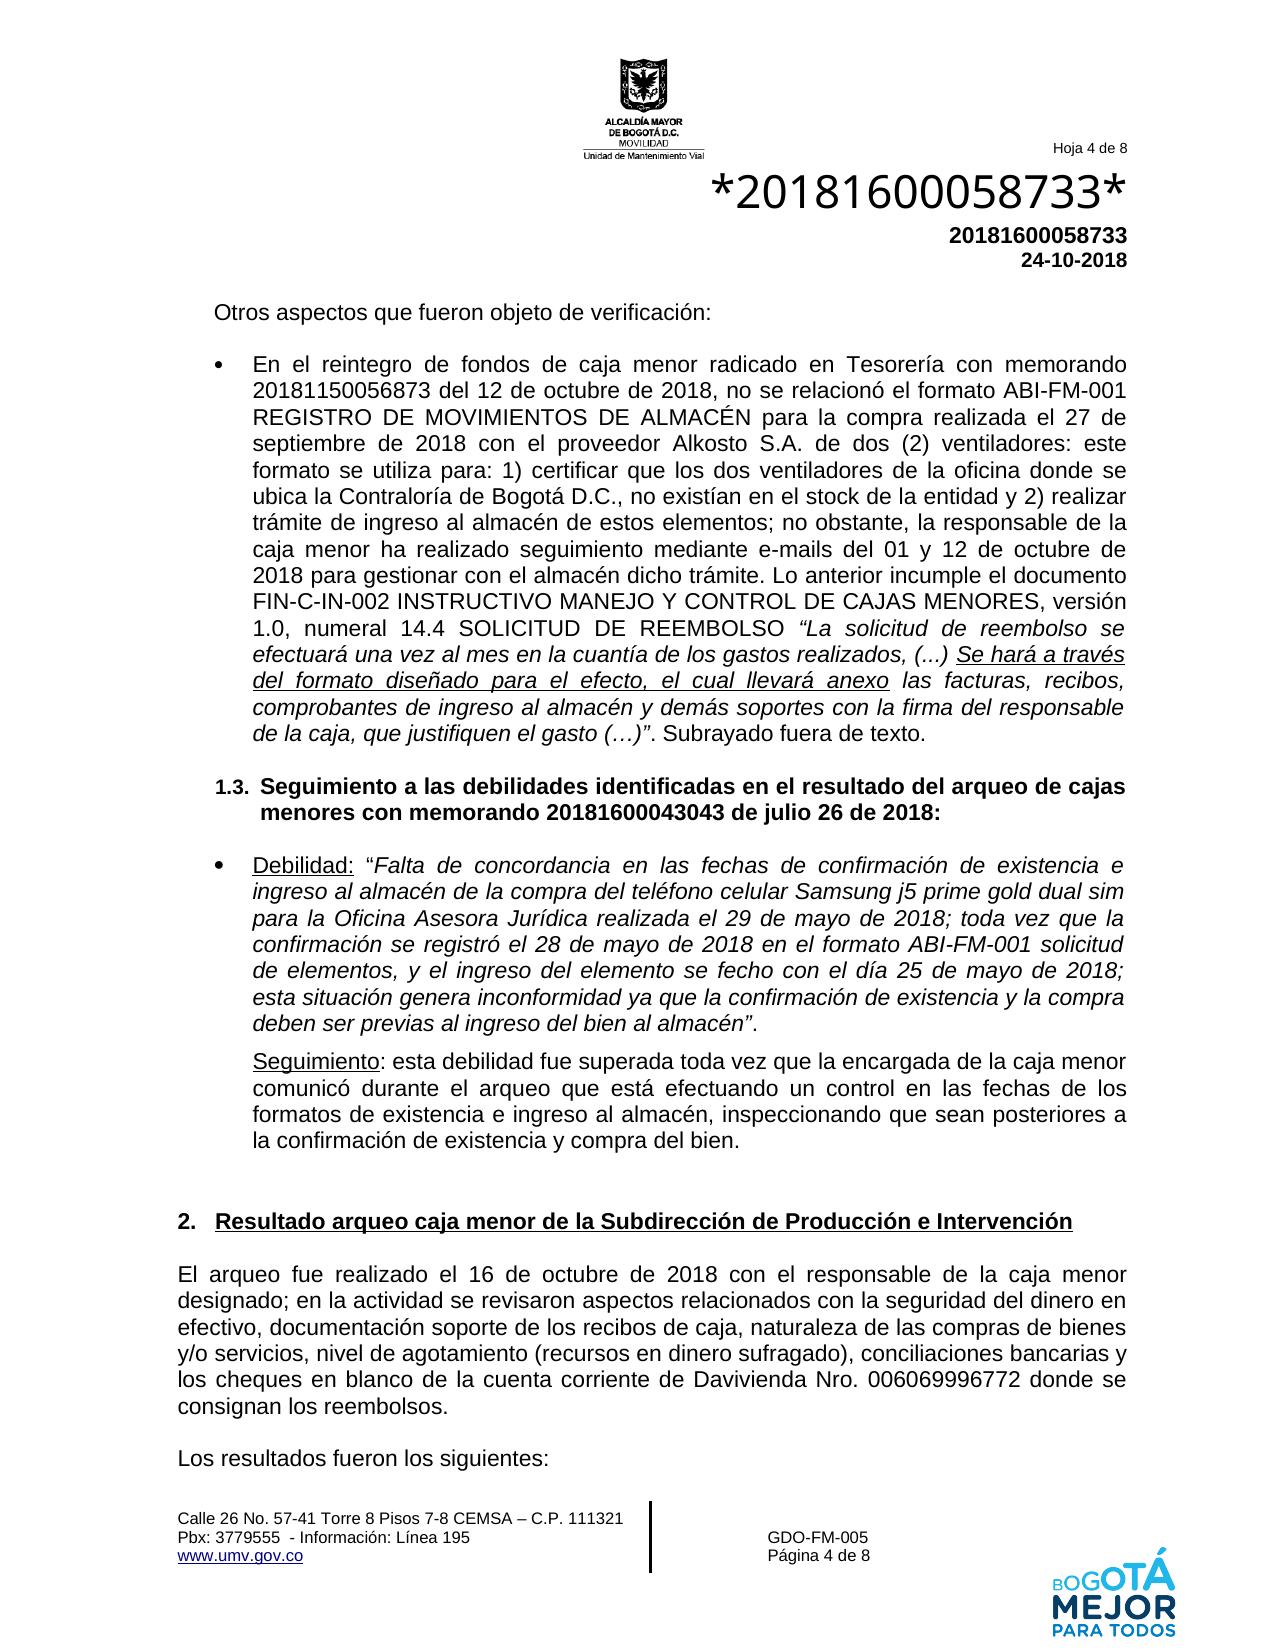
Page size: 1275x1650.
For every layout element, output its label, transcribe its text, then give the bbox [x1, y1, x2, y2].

list Debilidad: “Falta de concordancia en las fechas de confirmación de existencia e ingreso al almacén de la compra del teléfono celular Samsung j5 prime gold dual sim para la Oficina Asesora Jurídica realizada el 29 de mayo de 2018; toda vez que la confirmación se registró el 28 de mayo de 2018 en el formato ABI-FM-001 solicitud de elementos, y el ingreso del elemento se fecho con el día 25 de mayo de 2018; esta situación genera inconformidad ya que la confirmación de existencia y la compra deben ser previas al ingreso del bien al almacén”. [215, 852, 1127, 1036]
list En el reintegro de fondos de caja menor radicado en Tesorería con memorando 20181150056873 del 12 de octubre de 2018, no se relacionó el formato ABI-FM-001 REGISTRO DE MOVIMIENTOS DE ALMACÉN para la compra realizada el 27 de septiembre de 2018 con el proveedor Alkosto S.A. de dos (2) ventiladores: este formato se utiliza para: 1) certificar que los dos ventiladores de la oficina donde se ubica la Contraloría de Bogotá D.C., no existían en el stock de la entidad y 2) realizar trámite de ingreso al almacén de estos elementos; no obstante, la responsable de la caja menor ha realizado seguimiento mediante e-mails del 01 y 12 de octubre de 2018 para gestionar con el almacén dicho trámite. Lo anterior incumple el documento FIN-C-IN-002 INSTRUCTIVO MANEJO Y CONTROL DE CAJAS MENORES, versión 1.0, numeral 14.4 SOLICITUD DE REEMBOLSO “La solicitud de reembolso se efectuará una vez al mes en la cuantía de los gastos realizados, (...) Se hará a través del formato diseñado para el efecto, el cual llevará anexo las facturas, recibos, comprobantes de ingreso al almacén y demás soportes con la firma del responsable de la caja, que justifiquen el gasto (…)”. Subrayado fuera de texto. [215, 351, 1127, 746]
list Resultado arqueo caja menor de la Subdirección de Producción e Intervención [177, 1208, 1127, 1234]
text El arqueo fue realizado el 16 de octubre de 2018 con el responsable de la caja menor designado; en la actividad se revisaron aspectos relacionados con la seguridad del dinero en efectivo, documentación soporte de los recibos de caja, naturaleza de las compras de bienes y/o servicios, nivel de agotamiento (recursos en dinero sufragado), conciliaciones bancarias y los cheques en blanco de la cuenta corriente de Davivienda Nro. 006069996772 donde se consignan los reembolsos. [177, 1261, 1127, 1419]
list Seguimiento a las debilidades identificadas en el resultado del arqueo de cajas menores con memorando 20181600043043 de julio 26 de 2018: [215, 773, 1127, 826]
text Otros aspectos que fueron objeto de verificación: [213, 298, 1127, 325]
text Los resultados fueron los siguientes: [177, 1445, 1127, 1472]
text Seguimiento: esta debilidad fue superada toda vez que la encargada de la caja menor comunicó durante el arqueo que está efectuando un control en las fechas de los formatos de existencia e ingreso al almacén, inspeccionando que sean posteriores a la confirmación de existencia y compra del bien. [252, 1048, 1127, 1154]
